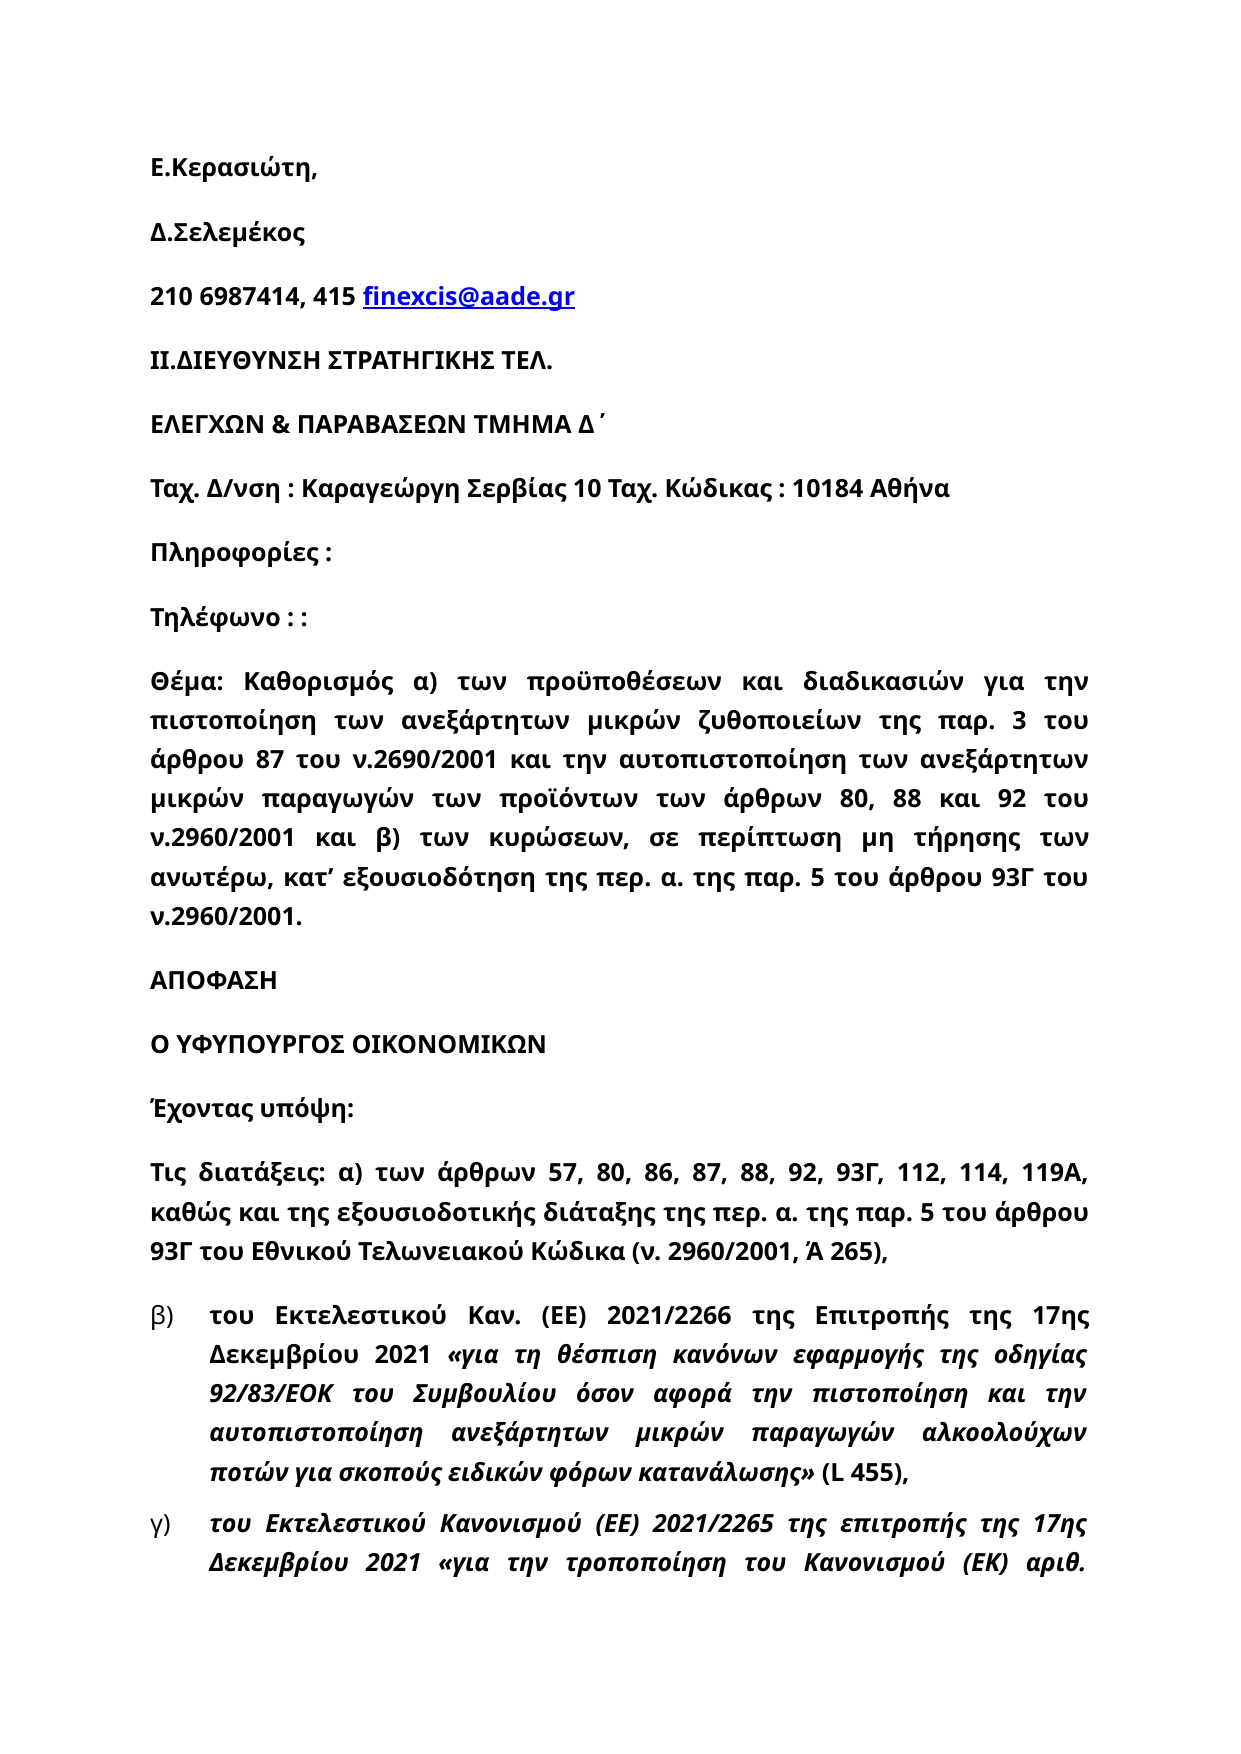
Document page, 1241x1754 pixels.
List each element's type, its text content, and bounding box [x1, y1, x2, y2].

list γ) του Εκτελεστικού Κανονισμού (ΕΕ) 2021/2265 της επιτροπής της 17ης Δεκεμβρίου 2021 «για την τροποποίηση του Κανονισμού (ΕΚ) αριθ. [150, 1506, 1090, 1579]
text ΙΙ.ΔΙΕΥΘΥΝΣΗ ΣΤΡΑΤΗΓΙΚΗΣ ΤΕΛ. [150, 342, 1090, 377]
text Έχοντας υπόψη: [150, 1091, 1090, 1125]
text Ταχ. Δ/νση : Καραγεώργη Σερβίας 10 Ταχ. Κώδικας : 10184 Αθήνα [150, 471, 1090, 505]
text Ο ΥΦΥΠΟΥΡΓΟΣ ΟΙΚΟΝΟΜΙΚΩΝ [150, 1027, 1090, 1061]
list β) του Εκτελεστικού Καν. (ΕΕ) 2021/2266 της Επιτροπής της 17ης Δεκεμβρίου 2021 «για τη θέσπιση κανόνων εφαρμογής της οδηγίας 92/83/ΕΟΚ του Συμβουλίου όσον αφορά την πιστοποίηση και την αυτοπιστοποίηση ανεξάρτητων μικρών παραγωγών αλκοολούχων ποτών για σκοπούς ειδικών φόρων κατανάλωσης» (L 455), [150, 1297, 1090, 1488]
text Πληροφορίες : [150, 535, 1090, 569]
text Θέμα: Καθορισμός α) των προϋποθέσεων και διαδικασιών για την πιστοποίηση των ανεξάρτητων μικρών ζυθοποιείων της παρ. 3 του άρθρου 87 του ν.2690/2001 και την αυτοπιστοποίηση των ανεξάρτητων μικρών παραγωγών των προϊόντων των άρθρων 80, 88 και 92 του ν.2960/2001 και β) των κυρώσεων, σε περίπτωση μη τήρησης των ανωτέρω, κατ’ εξουσιοδότηση της περ. α. της παρ. 5 του άρθρου 93Γ του ν.2960/2001. [150, 663, 1090, 932]
text Τις διατάξεις: α) των άρθρων 57, 80, 86, 87, 88, 92, 93Γ, 112, 114, 119Α, καθώς και της εξουσιοδοτικής διάταξης της περ. α. της παρ. 5 του άρθρου 93Γ του Εθνικού Τελωνειακού Κώδικα (ν. 2960/2001, Ά 265), [150, 1155, 1090, 1267]
text Δ.Σελεμέκος [150, 214, 1090, 248]
text ΑΠΟΦΑΣΗ [150, 962, 1090, 997]
text Τηλέφωνο : : [150, 599, 1090, 633]
text ΕΛΕΓΧΩΝ & ΠΑΡΑΒΑΣΕΩΝ ΤΜΗΜΑ Δ΄ [150, 407, 1090, 441]
text 210 6987414, 415 finexcis@aade.gr [150, 278, 1090, 312]
text Ε.Κερασιώτη, [150, 150, 1090, 184]
